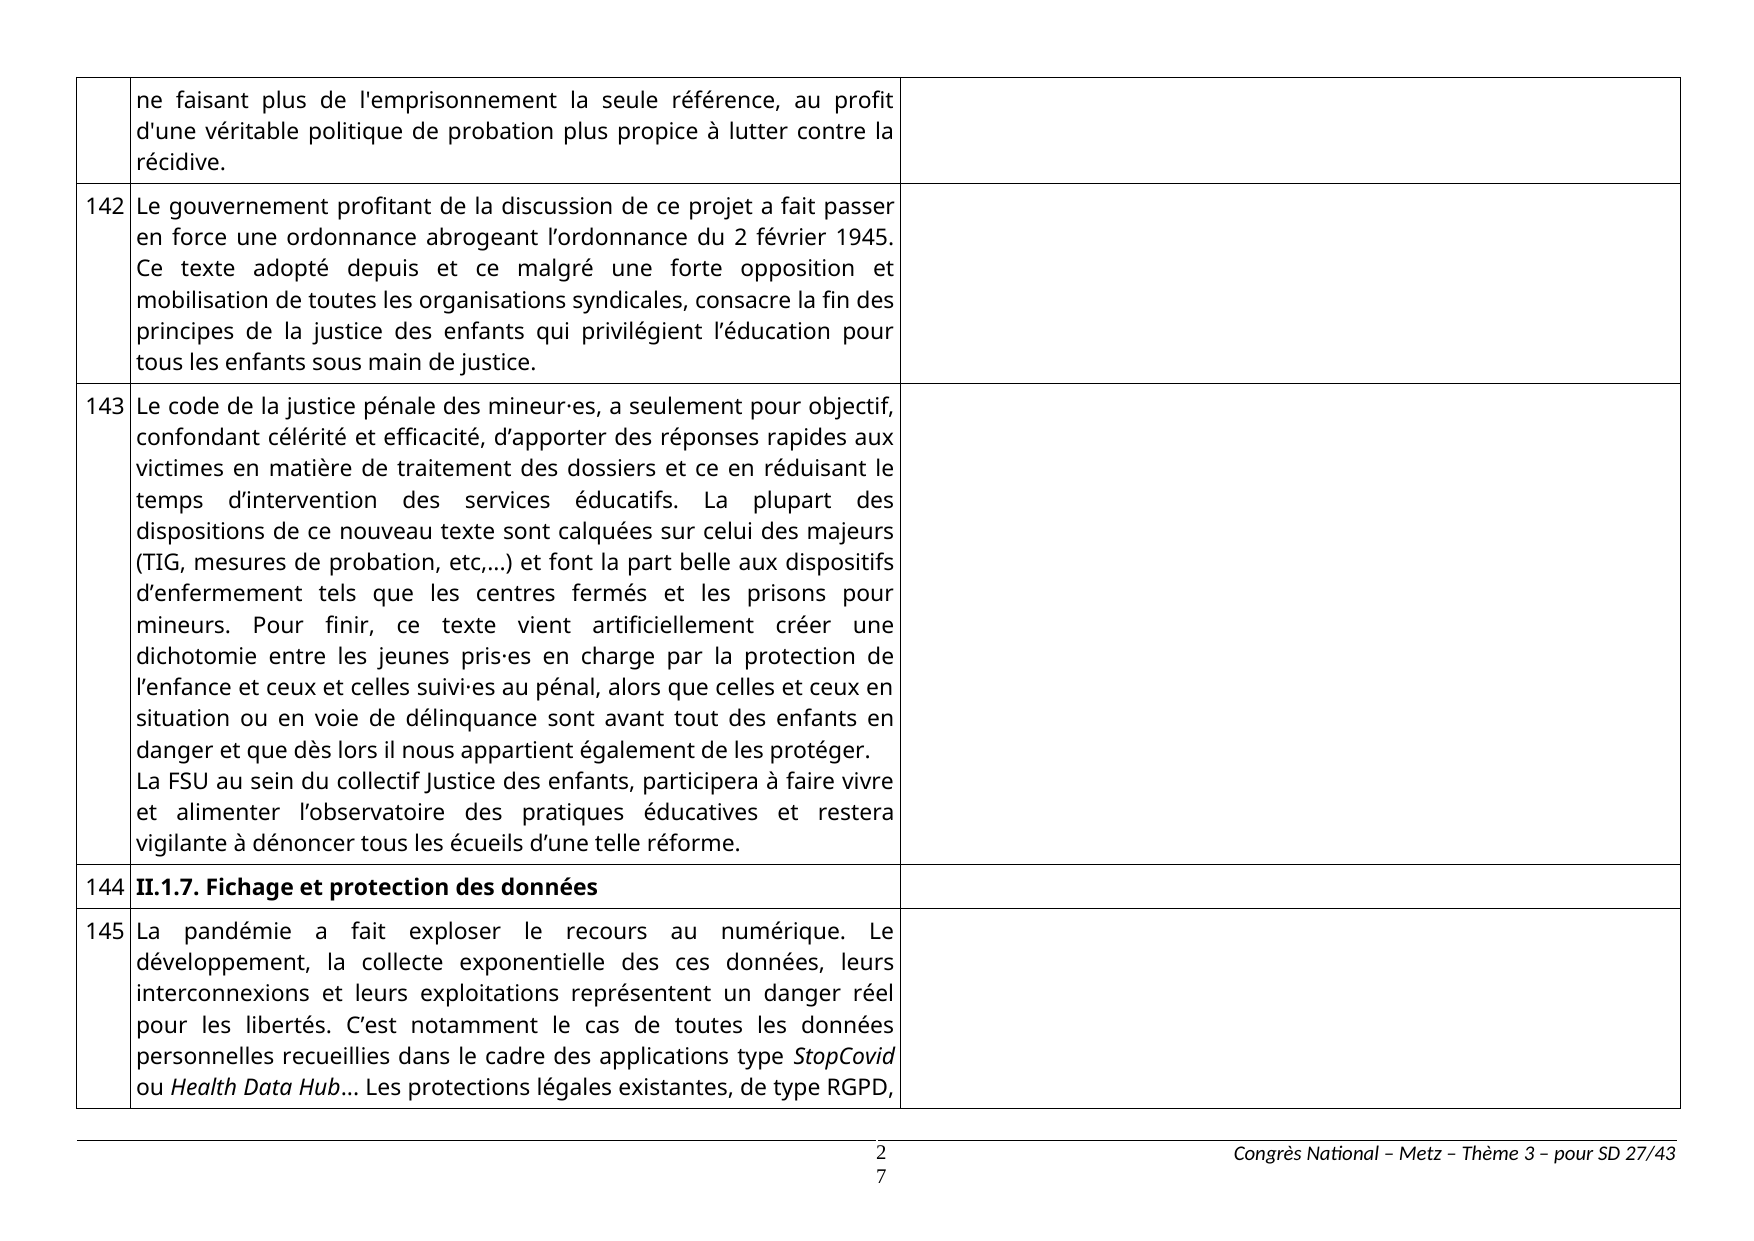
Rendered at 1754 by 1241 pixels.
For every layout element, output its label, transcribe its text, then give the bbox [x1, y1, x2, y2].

table_cell II.1.7. Fichage et protection des données [131, 865, 900, 908]
table_cell [901, 865, 1680, 908]
table_cell [77, 78, 130, 183]
table_cell 144 [77, 865, 130, 908]
table_cell La pandémie a fait exploser le recours au numérique. Le développement, la collecte exponentielle des ces données, leurs interconnexions et leurs exploitations représentent un danger réel pour les libertés. C’est notamment le cas de toutes les données personnelles recueillies dans le cadre des applications type StopCovid ou Health Data Hub... Les protections légales existantes, de type RGPD, [131, 909, 900, 1108]
table_cell ne faisant plus de l'emprisonnement la seule référence, au profit d'une véritable politique de probation plus propice à lutter contre la récidive. [131, 78, 900, 183]
table_cell Le code de la justice pénale des mineur·es, a seulement pour objectif, confondant célérité et efficacité, d’apporter des réponses rapides aux victimes en matière de traitement des dossiers et ce en réduisant le temps d’intervention des services éducatifs. La plupart des dispositions de ce nouveau texte sont calquées sur celui des majeurs (TIG, mesures de probation, etc,...) et font la part belle aux dispositifs d’enfermement tels que les centres fermés et les prisons pour mineurs. Pour finir, ce texte vient artificiellement créer une dichotomie entre les jeunes pris·es en charge par la protection de l’enfance et ceux et celles suivi·es au pénal, alors que celles et ceux en situation ou en voie de délinquance sont avant tout des enfants en danger et que dès lors il nous appartient également de les protéger. La FSU au sein du collectif Justice des enfants, participera à faire vivre et alimenter l’observatoire des pratiques éducatives et restera vigilante à dénoncer tous les écueils d’une telle réforme. [131, 384, 900, 864]
table_cell [901, 909, 1680, 1108]
table_cell 145 [77, 909, 130, 1108]
table_cell 143 [77, 384, 130, 864]
table_cell [901, 184, 1680, 383]
table_cell [901, 78, 1680, 183]
table_cell [901, 384, 1680, 864]
table_cell Le gouvernement profitant de la discussion de ce projet a fait passer en force une ordonnance abrogeant l’ordonnance du 2 février 1945. Ce texte adopté depuis et ce malgré une forte opposition et mobilisation de toutes les organisations syndicales, consacre la fin des principes de la justice des enfants qui privilégient l’éducation pour tous les enfants sous main de justice. [131, 184, 900, 383]
table_cell 142 [77, 184, 130, 383]
